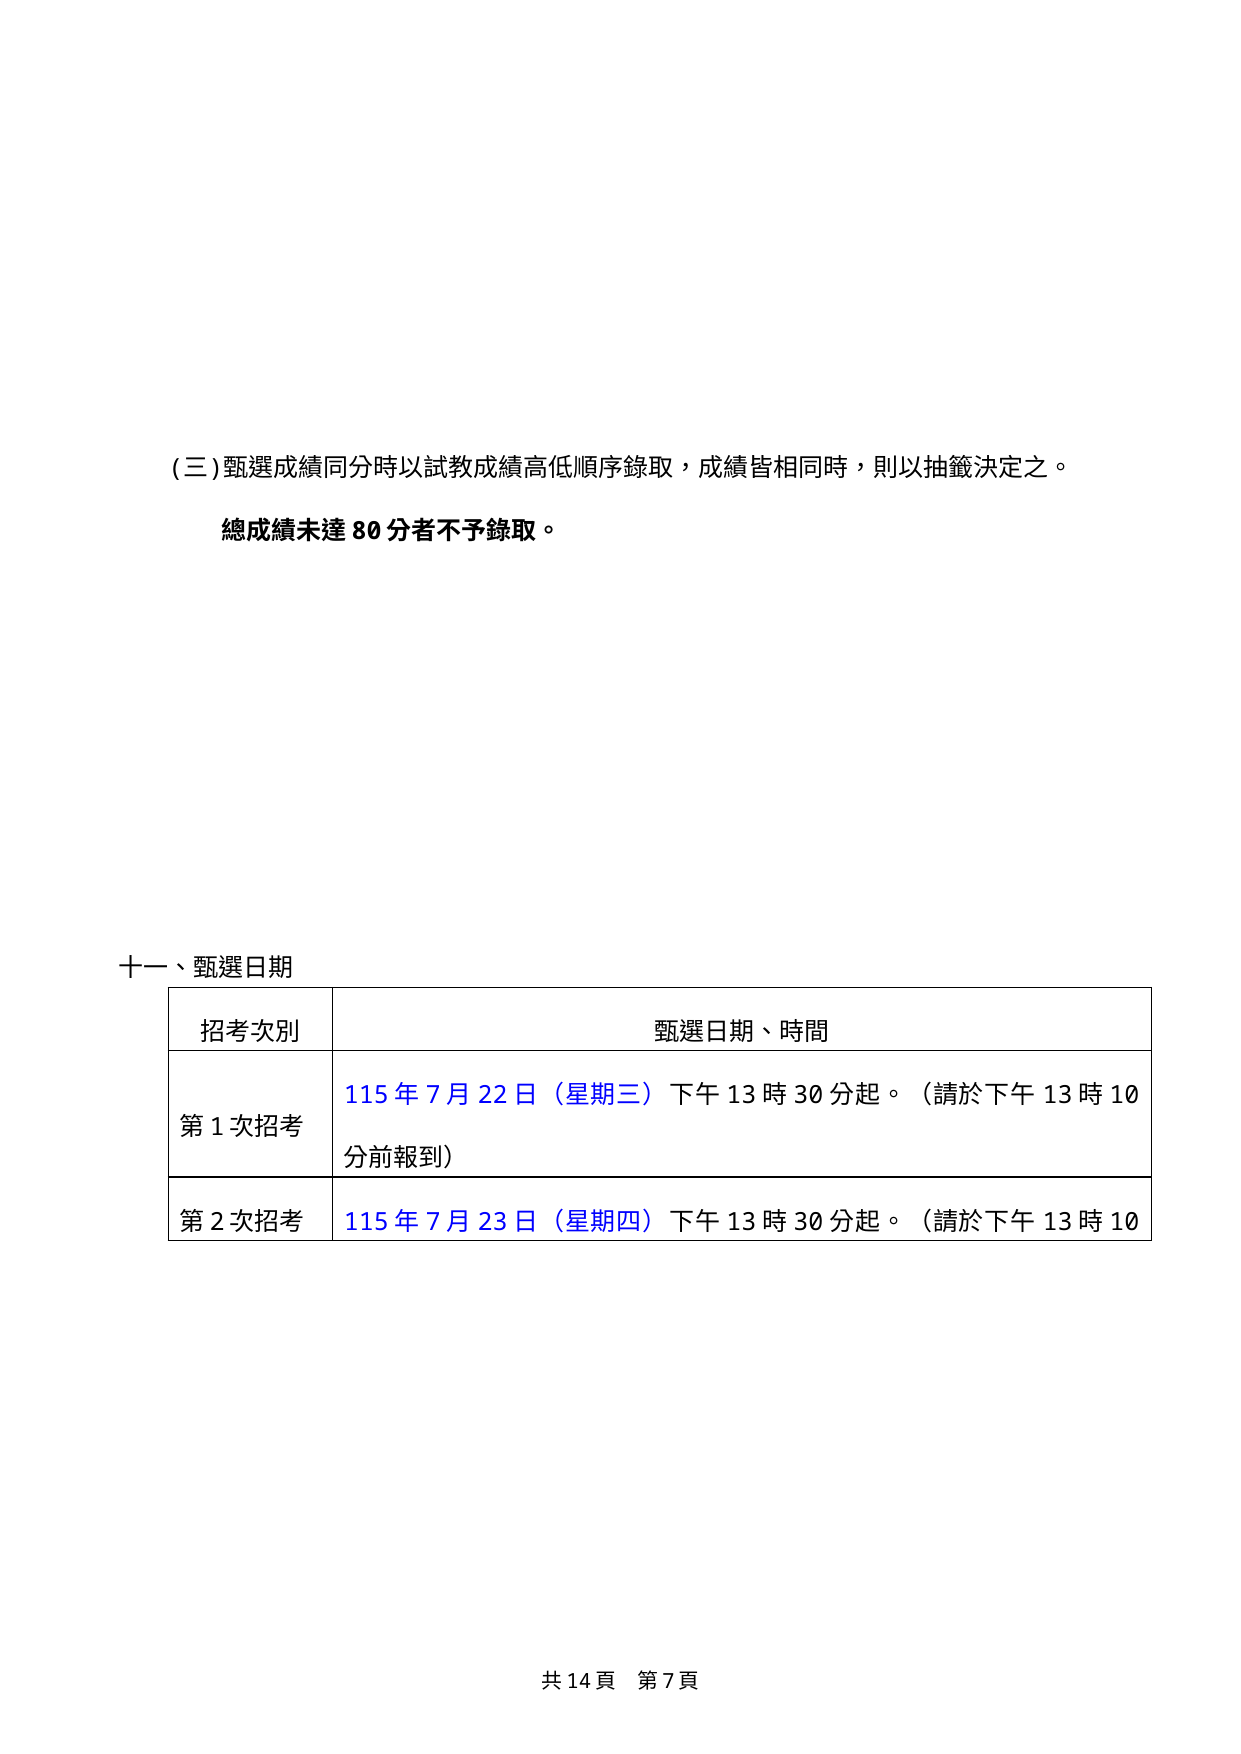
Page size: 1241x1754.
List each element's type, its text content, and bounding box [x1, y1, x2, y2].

table_header 招考次別 [169, 988, 332, 1050]
table_cell 第1次招考 [169, 1051, 332, 1176]
text 十一、甄選日期 [118, 924, 1122, 987]
table_cell 第2次招考 [169, 1178, 332, 1240]
table_cell 115年7月22日（星期三）下午13時30分起。（請於下午13時10分前報到） [333, 1051, 1151, 1176]
text 總成績未達80分者不予錄取。 [218, 487, 1122, 549]
table_cell 115年7月23日（星期四）下午13時30分起。（請於下午13時10 [333, 1178, 1151, 1240]
text (三)甄選成績同分時以試教成績高低順序錄取，成績皆相同時，則以抽籤決定之。 [168, 424, 1122, 487]
table_header 甄選日期、時間 [333, 988, 1151, 1050]
